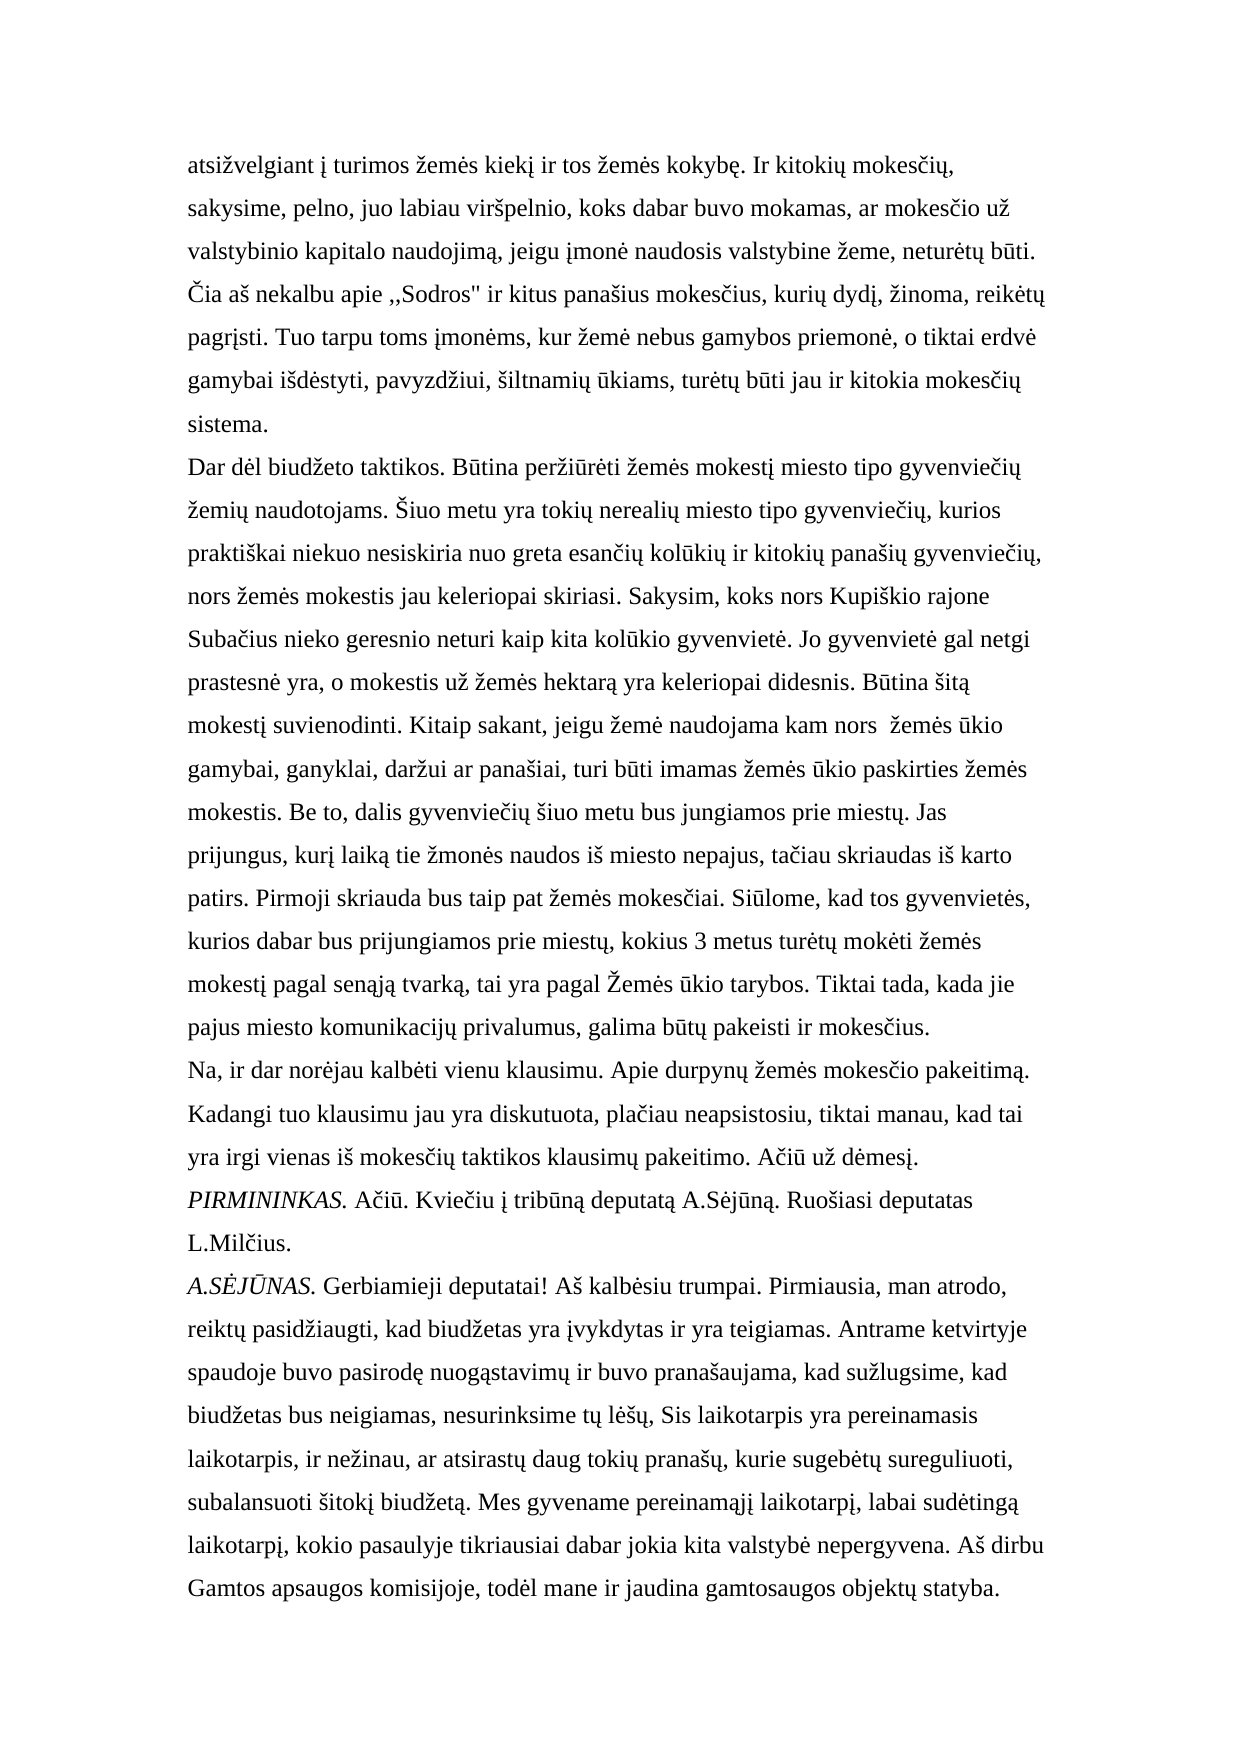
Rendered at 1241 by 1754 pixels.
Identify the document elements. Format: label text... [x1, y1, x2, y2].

text PIRMININKAS. Ačiū. Kviečiu į tribūną deputatą A.Sėjūną. Ruošiasi deputatas L.Milčius. [187, 1185, 1053, 1257]
text A.SĖJŪNAS. Gerbiamieji deputatai! Aš kalbėsiu trumpai. Pirmiausia, man atrodo, reiktų pasidžiaugti, kad biudžetas yra įvykdytas ir yra teigiamas. Antrame ketvirtyje spaudoje buvo pasirodę nuogąstavimų ir buvo pranašaujama, kad sužlugsime, kad biudžetas bus neigiamas, nesurinksime tų lėšų, Sis laikotarpis yra pereinamasis laikotarpis, ir nežinau, ar atsirastų daug tokių pranašų, kurie sugebėtų sureguliuoti, subalansuoti šitokį biudžetą. Mes gyvename pereinamąjį laikotarpį, labai sudėtingą laikotarpį, kokio pasaulyje tikriausiai dabar jokia kita valstybė nepergyvena. Aš dirbu Gamtos apsaugos komisijoje, todėl mane ir jaudina gamtosaugos objektų statyba. [187, 1271, 1053, 1602]
text Dar dėl biudžeto taktikos. Būtina peržiūrėti žemės mokestį miesto tipo gyvenviečių žemių naudotojams. Šiuo metu yra tokių nerealių miesto tipo gyvenviečių, kurios praktiškai niekuo nesiskiria nuo greta esančių kolūkių ir kitokių panašių gyvenviečių, nors žemės mokestis jau keleriopai skiriasi. Sakysim, koks nors Kupiškio rajone Subačius nieko geresnio neturi kaip kita kolūkio gyvenvietė. Jo gyvenvietė gal netgi prastesnė yra, o mokestis už žemės hektarą yra keleriopai didesnis. Būtina šitą mokestį suvienodinti. Kitaip sakant, jeigu žemė naudojama kam nors žemės ūkio gamybai, ganyklai, daržui ar panašiai, turi būti imamas žemės ūkio paskirties žemės mokestis. Be to, dalis gyvenviečių šiuo metu bus jungiamos prie miestų. Jas prijungus, kurį laiką tie žmonės naudos iš miesto nepajus, tačiau skriaudas iš karto patirs. Pirmoji skriauda bus taip pat žemės mokesčiai. Siūlome, kad tos gyvenvietės, kurios dabar bus prijungiamos prie miestų, kokius 3 metus turėtų mokėti žemės mokestį pagal senąją tvarką, tai yra pagal Žemės ūkio tarybos. Tiktai tada, kada jie pajus miesto komunikacijų privalumus, galima būtų pakeisti ir mokesčius. [187, 452, 1053, 1041]
text Na, ir dar norėjau kalbėti vienu klausimu. Apie durpynų žemės mokesčio pakeitimą. Kadangi tuo klausimu jau yra diskutuota, plačiau neapsistosiu, tiktai manau, kad tai yra irgi vienas iš mokesčių taktikos klausimų pakeitimo. Ačiū už dėmesį. [187, 1056, 1053, 1171]
text atsižvelgiant į turimos žemės kiekį ir tos žemės kokybę. Ir kitokių mokesčių, sakysime, pelno, juo labiau viršpelnio, koks dabar buvo mokamas, ar mokesčio už valstybinio kapitalo naudojimą, jeigu įmonė naudosis valstybine žeme, neturėtų būti. Čia aš nekalbu apie ,,Sodros" ir kitus panašius mokesčius, kurių dydį, žinoma, reikėtų pagrįsti. Tuo tarpu toms įmonėms, kur žemė nebus gamybos priemonė, o tiktai erdvė gamybai išdėstyti, pavyzdžiui, šiltnamių ūkiams, turėtų būti jau ir kitokia mokesčių sistema. [187, 150, 1053, 437]
